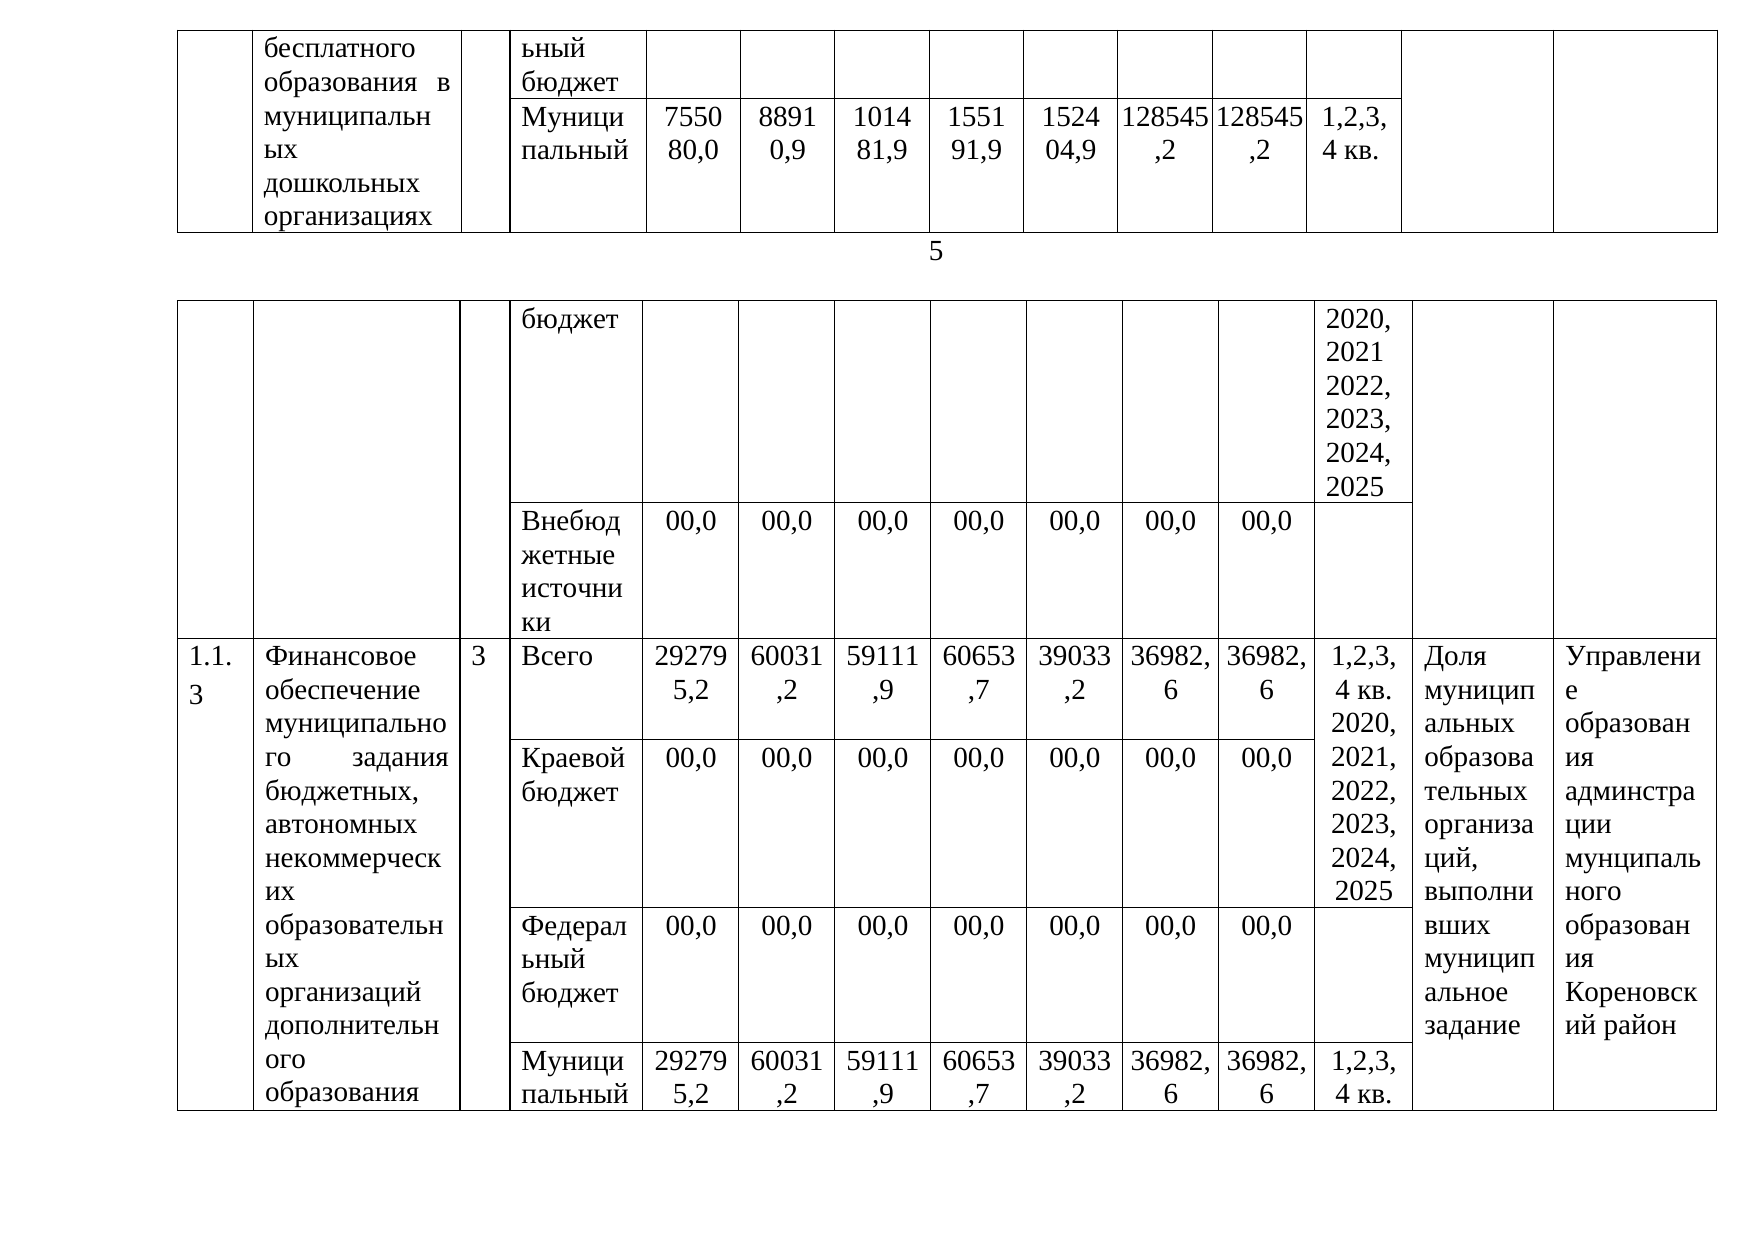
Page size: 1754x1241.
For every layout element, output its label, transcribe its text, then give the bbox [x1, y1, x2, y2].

table_cell 59111,9 [835, 1043, 930, 1110]
table_cell [930, 31, 1023, 98]
table_cell 39033,2 [1027, 1043, 1122, 1110]
table_cell 60031,2 [739, 1043, 834, 1110]
table_header [739, 301, 834, 502]
table_cell 00,0 [931, 908, 1026, 1042]
table_header [643, 301, 738, 502]
table_header [461, 301, 509, 637]
table_cell 101481,9 [835, 99, 929, 232]
table_cell [1118, 31, 1212, 98]
table_cell 00,0 [643, 740, 738, 907]
table_cell 60653,7 [931, 1043, 1026, 1110]
table_cell [1213, 31, 1306, 98]
table_header [1554, 301, 1716, 637]
table_cell 36982,6 [1219, 639, 1314, 739]
table_cell 00,0 [739, 740, 834, 907]
table_cell ьный бюджет [511, 31, 646, 98]
table_cell [1315, 503, 1412, 637]
table_cell 00,0 [1027, 740, 1122, 907]
table_cell 152404,9 [1024, 99, 1117, 232]
table_cell 60653,7 [931, 639, 1026, 739]
table_cell 00,0 [739, 908, 834, 1042]
table_header [1123, 301, 1218, 502]
table_cell 59111,9 [835, 639, 930, 739]
table_header 2020, 2021 2022, 2023, 2024, 2025 [1315, 301, 1412, 502]
table_cell 00,0 [1219, 740, 1314, 907]
table_cell 36982,6 [1123, 1043, 1218, 1110]
table_cell 3 [461, 639, 509, 1110]
table_header бюджет [511, 301, 642, 502]
table_header [1027, 301, 1122, 502]
table_header [931, 301, 1026, 502]
table_cell 00,0 [931, 503, 1026, 637]
table_cell 00,0 [835, 740, 930, 907]
table_cell Внебюд жетные источни ки [511, 503, 642, 637]
table_cell 00,0 [1219, 908, 1314, 1042]
table_cell 1.1.3 [178, 639, 253, 1110]
table_cell Финансовое обеспечение муниципального задания бюджетных, автономных некоммерческих образовательных организаций дополнительного образования на оказание муниципальных услуг. [254, 639, 459, 1110]
table_cell 755080,0 [647, 99, 740, 232]
table_cell Муниципальный [511, 99, 646, 232]
table_header [1219, 301, 1314, 502]
table_cell [835, 31, 929, 98]
table_cell 128545,2 [1213, 99, 1306, 232]
text 5 [177, 233, 1695, 266]
table_cell 00,0 [739, 503, 834, 637]
table_cell 39033,2 [1027, 639, 1122, 739]
table_cell 128545,2 [1118, 99, 1212, 232]
table_header [1413, 301, 1553, 637]
table_cell Всего [511, 639, 642, 739]
table_cell 36982,6 [1123, 639, 1218, 739]
table_cell 36982,6 [1219, 1043, 1314, 1110]
table_cell 00,0 [1027, 908, 1122, 1042]
table_cell 00,0 [1123, 503, 1218, 637]
table_cell 292795,2 [643, 1043, 738, 1110]
table_cell Доля муниципальных образовательных организаций, выполнивших муниципальное задание [1413, 639, 1553, 1110]
table_cell 1,2,3,4 кв. 2020, 2021, 2022, 2023, 2024, 2025 [1315, 639, 1412, 907]
table_cell Краевой бюджет [511, 740, 642, 907]
table_cell 60031,2 [739, 639, 834, 739]
table_cell 155191,9 [930, 99, 1023, 232]
table_cell 292795,2 [643, 639, 738, 739]
table_header [178, 301, 253, 637]
table_cell 00,0 [835, 908, 930, 1042]
table_header [835, 301, 930, 502]
table_cell 00,0 [835, 503, 930, 637]
table_cell 1,2,3,4 кв. [1315, 1043, 1412, 1110]
table_cell Муниципальный [511, 1043, 642, 1110]
table_header [254, 301, 459, 637]
table_cell 00,0 [1219, 503, 1314, 637]
table_cell [1024, 31, 1117, 98]
table_cell 88910,9 [741, 99, 834, 232]
table_cell 00,0 [931, 740, 1026, 907]
table_cell [1315, 908, 1412, 1042]
table_cell 00,0 [1027, 503, 1122, 637]
table_cell 00,0 [643, 503, 738, 637]
table_cell 00,0 [643, 908, 738, 1042]
table_cell [1307, 31, 1401, 98]
table_cell 00,0 [1123, 740, 1218, 907]
table_cell [741, 31, 834, 98]
table_cell 00,0 [1123, 908, 1218, 1042]
table_cell Управление образования админстрации мунципального образования Кореновский район [1554, 639, 1716, 1110]
table_cell [647, 31, 740, 98]
table_cell 1,2,3,4 кв. [1307, 99, 1401, 232]
table_cell Федерал ьный бюджет [511, 908, 642, 1042]
